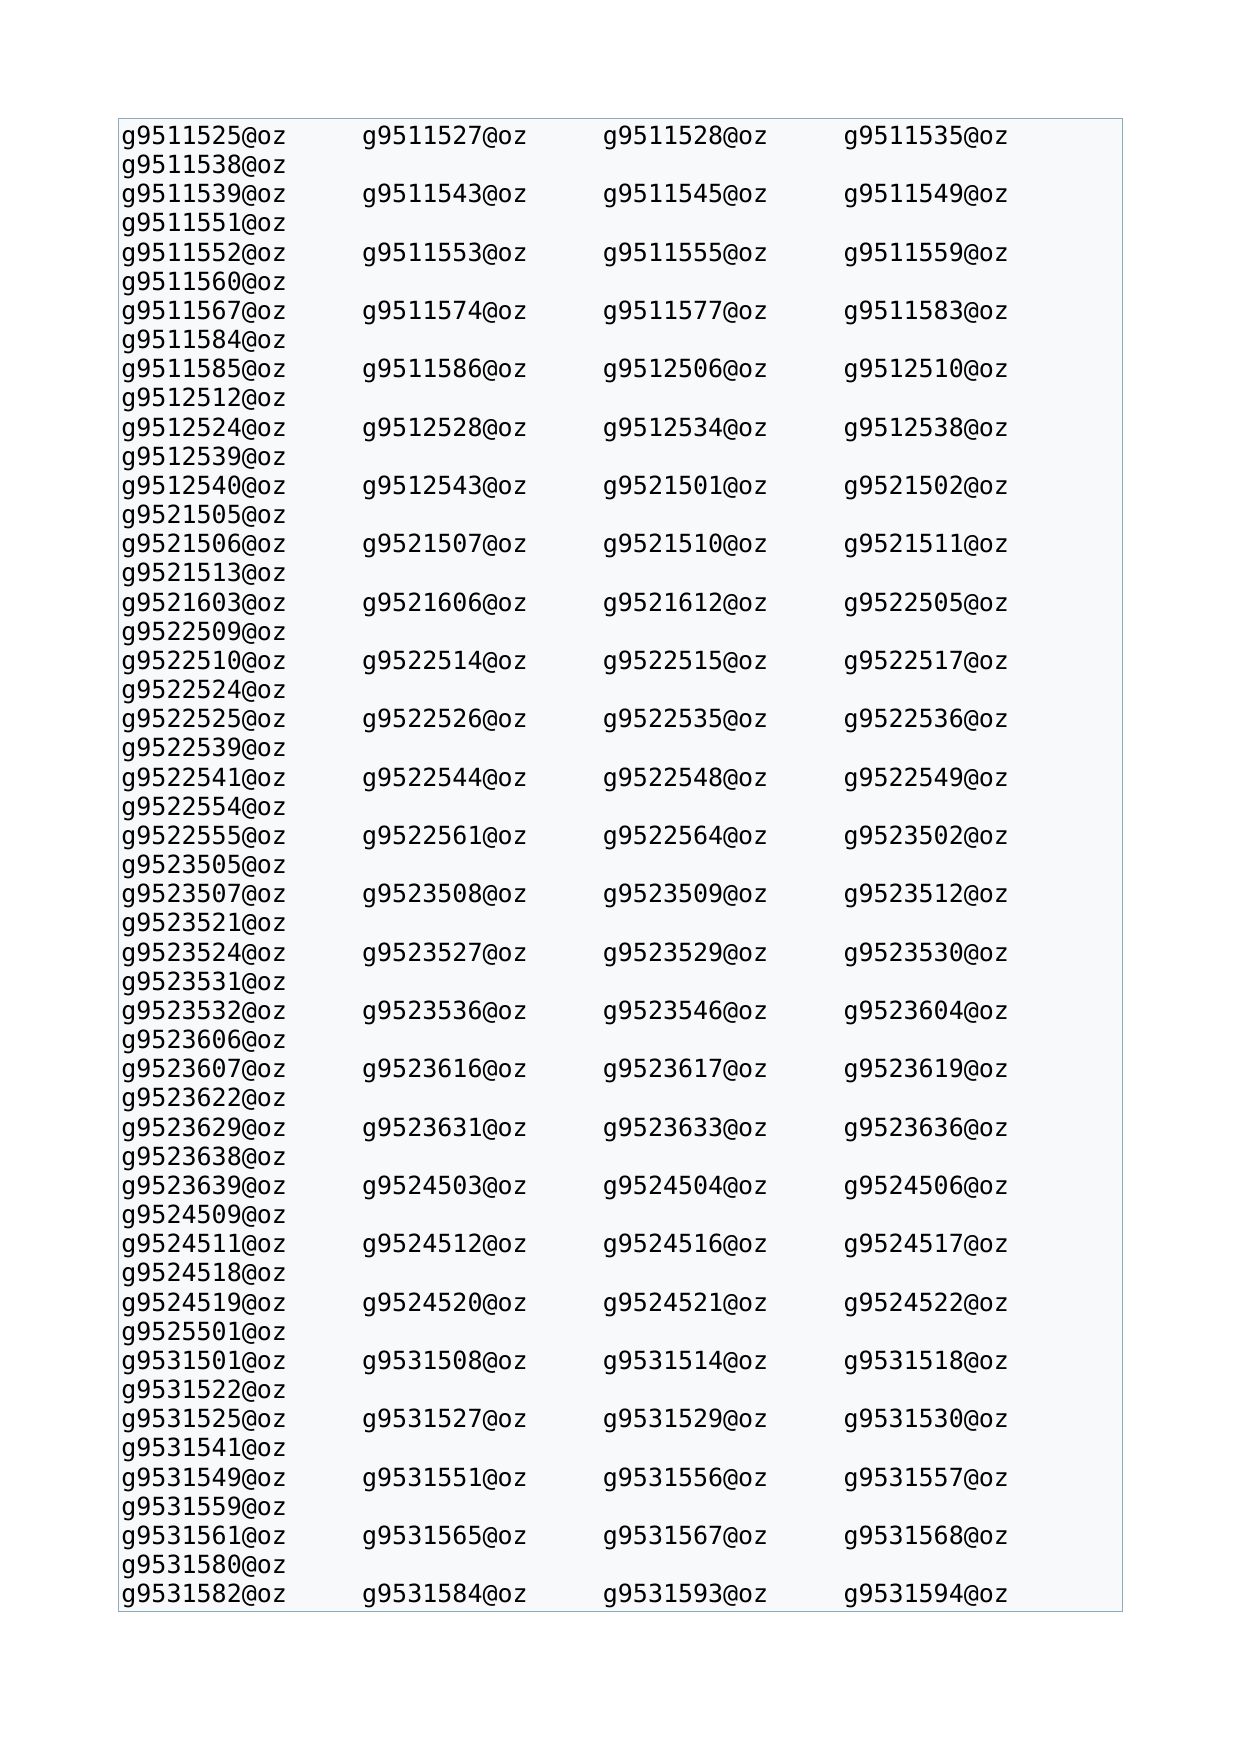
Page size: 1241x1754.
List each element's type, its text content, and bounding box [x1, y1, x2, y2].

text g9511525@oz g9511527@oz g9511528@oz g9511535@oz g9511538@oz g9511539@oz g9511543@oz g9511545@oz g9511549@oz g9511551@oz g9511552@oz g9511553@oz g9511555@oz g9511559@oz g9511560@oz g9511567@oz g9511574@oz g9511577@oz g9511583@oz g9511584@oz g9511585@oz g9511586@oz g9512506@oz g9512510@oz g9512512@oz g9512524@oz g9512528@oz g9512534@oz g9512538@oz g9512539@oz g9512540@oz g9512543@oz g9521501@oz g9521502@oz g9521505@oz g9521506@oz g9521507@oz g9521510@oz g9521511@oz g9521513@oz g9521603@oz g9521606@oz g9521612@oz g9522505@oz g9522509@oz g9522510@oz g9522514@oz g9522515@oz g9522517@oz g9522524@oz g9522525@oz g9522526@oz g9522535@oz g9522536@oz g9522539@oz g9522541@oz g9522544@oz g9522548@oz g9522549@oz g9522554@oz g9522555@oz g9522561@oz g9522564@oz g9523502@oz g9523505@oz g9523507@oz g9523508@oz g9523509@oz g9523512@oz g9523521@oz g9523524@oz g9523527@oz g9523529@oz g9523530@oz g9523531@oz g9523532@oz g9523536@oz g9523546@oz g9523604@oz g9523606@oz g9523607@oz g9523616@oz g9523617@oz g9523619@oz g9523622@oz g9523629@oz g9523631@oz g9523633@oz g9523636@oz g9523638@oz g9523639@oz g9524503@oz g9524504@oz g9524506@oz g9524509@oz g9524511@oz g9524512@oz g9524516@oz g9524517@oz g9524518@oz g9524519@oz g9524520@oz g9524521@oz g9524522@oz g9525501@oz g9531501@oz g9531508@oz g9531514@oz g9531518@oz g9531522@oz g9531525@oz g9531527@oz g9531529@oz g9531530@oz g9531541@oz g9531549@oz g9531551@oz g9531556@oz g9531557@oz g9531559@oz g9531561@oz g9531565@oz g9531567@oz g9531568@oz g9531580@oz g9531582@oz g9531584@oz g9531593@oz g9531594@oz [119, 119, 1122, 1611]
